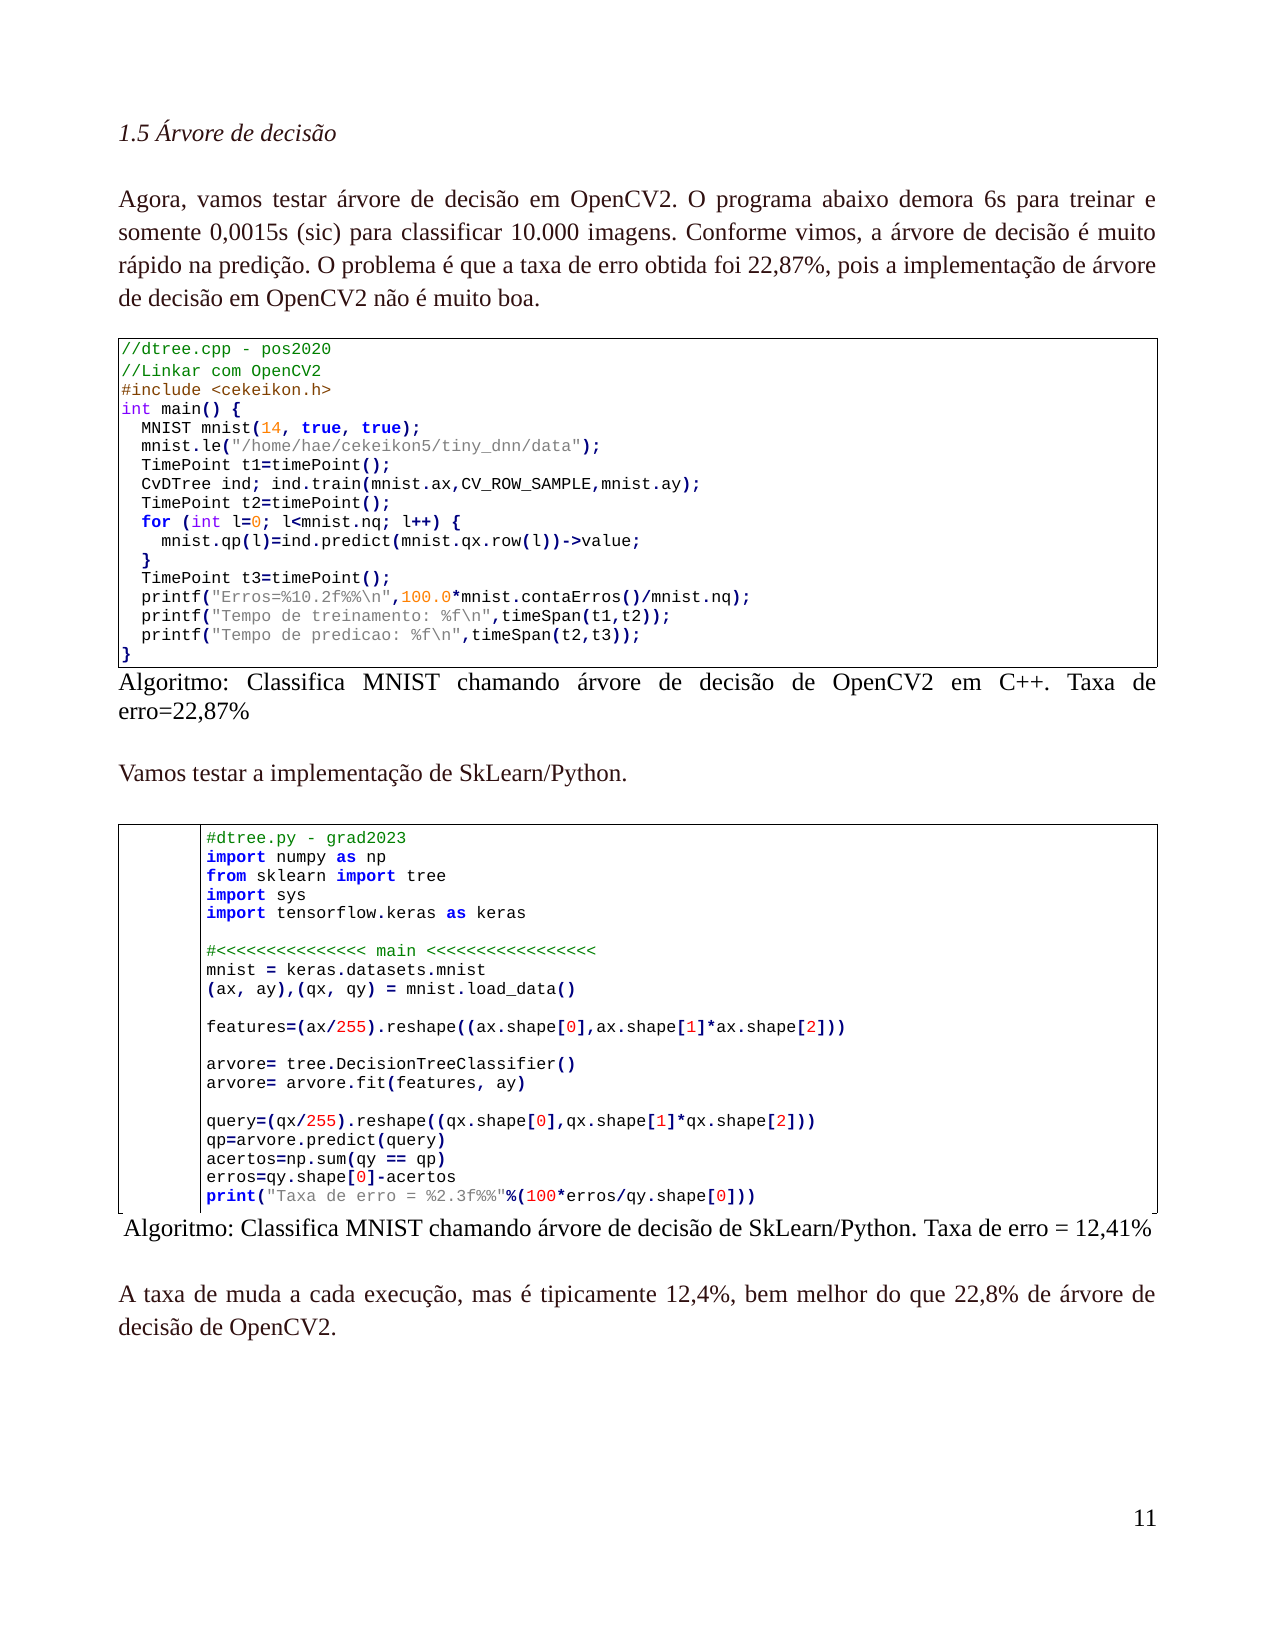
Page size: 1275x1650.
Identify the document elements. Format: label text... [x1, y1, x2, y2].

text TimePoint t1=timePoint(); [119, 454, 1157, 473]
text #include <cekeikon.h> [119, 378, 1157, 397]
text A taxa de muda a cada execução, mas é tipicamente 12,4%, bem melhor do que 22,8% de árvore de decisão de OpenCV2. [118, 1279, 1157, 1340]
text TimePoint t3=timePoint(); [119, 567, 1157, 586]
text } [119, 548, 1157, 567]
text int main() { [119, 397, 1157, 416]
text TimePoint t2=timePoint(); [119, 492, 1157, 510]
text //dtree.cpp - pos2020 [119, 339, 1157, 359]
table_header #dtree.py - grad2023 import numpy as np from sklearn import tree import sys import tensorflow.keras as keras #<<<<<<<<<<<<<<< main <<<<<<<<<<<<<<<<< mnist = keras.datasets.mnist (ax, ay),(qx, qy) = mnist.load_data() features=(ax/255).reshape((ax.shape[0],ax.shape[1]*ax.shape[2])) arvore= tree.DecisionTreeClassifier() arvore= arvore.fit(features, ay) query=(qx/255).reshape((qx.shape[0],qx.shape[1]*qx.shape[2])) qp=arvore.predict(query) acertos=np.sum(qy == qp) erros=qy.shape[0]-acertos print("Taxa de erro = %2.3f%%"%(100*erros/qy.shape[0])) [201, 825, 1157, 1212]
text Agora, vamos testar árvore de decisão em OpenCV2. O programa abaixo demora 6s para treinar e somente 0,0015s (sic) para classificar 10.000 imagens. Conforme vimos, a árvore de decisão é muito rápido na predição. O problema é que a taxa de erro obtida foi 22,87%, pois a implementação de árvore de decisão em OpenCV2 não é muito boa. [118, 184, 1157, 312]
text CvDTree ind; ind.train(mnist.ax,CV_ROW_SAMPLE,mnist.ay); [119, 473, 1157, 492]
text 1.5 Árvore de decisão [118, 118, 1157, 147]
text MNIST mnist(14, true, true); [119, 416, 1157, 435]
text Algoritmo: Classifica MNIST chamando árvore de decisão de OpenCV2 em C++. Taxa de erro=22,87% [118, 668, 1157, 725]
text printf("Tempo de treinamento: %f\n",timeSpan(t1,t2)); [119, 605, 1157, 623]
text printf("Erros=%10.2f%%\n",100.0*mnist.contaErros()/mnist.nq); [119, 586, 1157, 605]
text mnist.qp(l)=ind.predict(mnist.qx.row(l))->value; [119, 529, 1157, 548]
text Algoritmo: Classifica MNIST chamando árvore de decisão de SkLearn/Python. Taxa de erro = 12,41% [118, 1214, 1157, 1241]
text for (int l=0; l<mnist.nq; l++) { [119, 510, 1157, 529]
table_header [119, 825, 200, 1212]
text Vamos testar a implementação de SkLearn/Python. [118, 758, 1157, 787]
text //Linkar com OpenCV2 [119, 359, 1157, 378]
text mnist.le("/home/hae/cekeikon5/tiny_dnn/data"); [119, 435, 1157, 454]
text printf("Tempo de predicao: %f\n",timeSpan(t2,t3)); [119, 623, 1157, 642]
text } [119, 642, 1157, 667]
